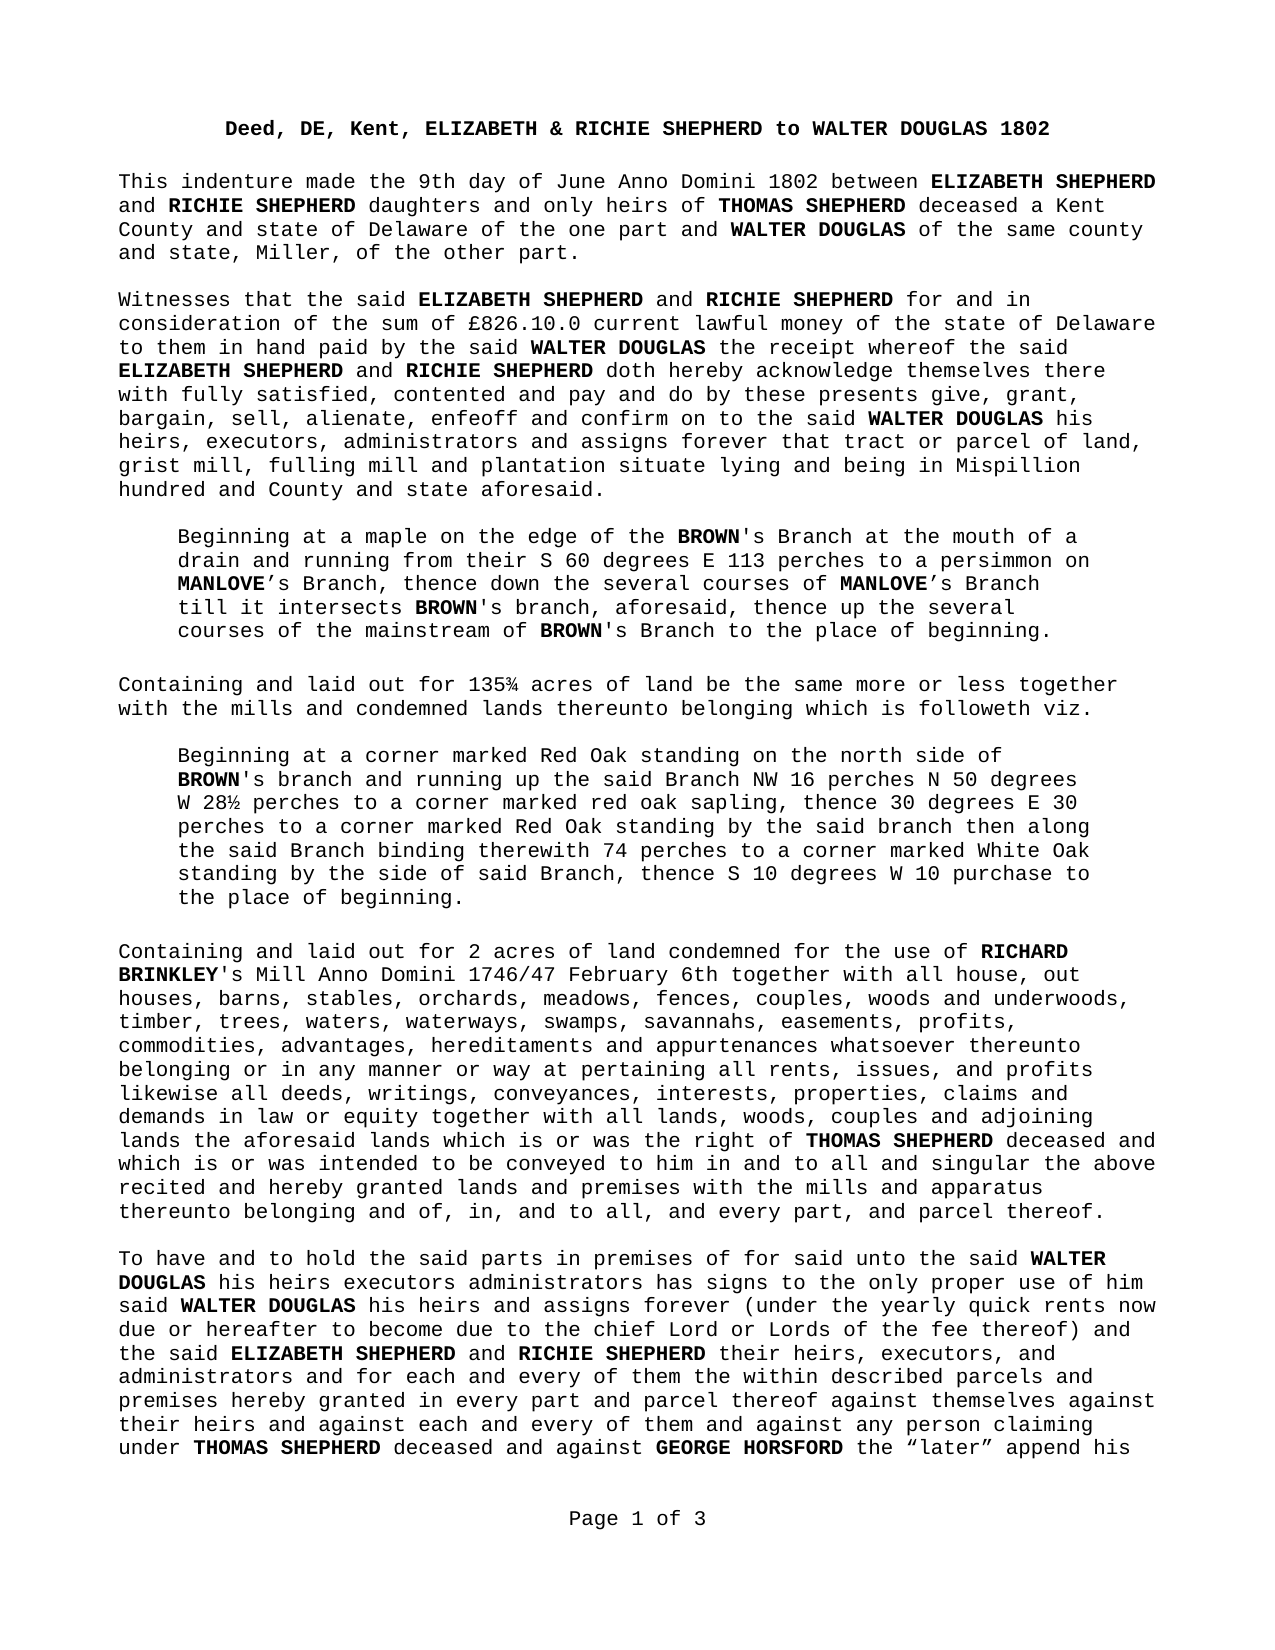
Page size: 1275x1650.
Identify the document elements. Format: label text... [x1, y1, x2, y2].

text Containing and laid out for 135¾ acres of land be the same more or less together with the mills and condemned lands thereunto belonging which is followeth viz. [118, 674, 1157, 721]
text Witnesses that the said Elizabeth Shepherd and Richie Shepherd for and in consideration of the sum of £826.10.0 current lawful money of the state of Delaware to them in hand paid by the said Walter Douglas the receipt whereof the said Elizabeth Shepherd and Richie Shepherd doth hereby acknowledge themselves there with fully satisfied, contented and pay and do by these presents give, grant, bargain, sell, alienate, enfeoff and confirm on to the said Walter Douglas his heirs, executors, administrators and assigns forever that tract or parcel of land, grist mill, fulling mill and plantation situate lying and being in Mispillion hundred and County and state aforesaid. [118, 289, 1157, 502]
text This indenture made the 9th day of June Anno Domini 1802 between Elizabeth Shepherd and Richie Shepherd daughters and only heirs of Thomas Shepherd deceased a Kent County and state of Delaware of the one part and Walter Douglas of the same county and state, Miller, of the other part. [118, 171, 1157, 266]
text Containing and laid out for 2 acres of land condemned for the use of Richard Brinkley's Mill Anno Domini 1746/47 February 6th together with all house, out houses, barns, stables, orchards, meadows, fences, couples, woods and underwoods, timber, trees, waters, waterways, swamps, savannahs, easements, profits, commodities, advantages, hereditaments and appurtenances whatsoever thereunto belonging or in any manner or way at pertaining all rents, issues, and profits likewise all deeds, writings, conveyances, interests, properties, claims and demands in law or equity together with all lands, woods, couples and adjoining lands the aforesaid lands which is or was the right of Thomas Shepherd deceased and which is or was intended to be conveyed to him in and to all and singular the above recited and hereby granted lands and premises with the mills and apparatus thereunto belonging and of, in, and to all, and every part, and parcel thereof. [118, 941, 1157, 1224]
text To have and to hold the said parts in premises of for said unto the said Walter Douglas his heirs executors administrators has signs to the only proper use of him said Walter Douglas his heirs and assigns forever (under the yearly quick rents now due or hereafter to become due to the chief Lord or Lords of the fee thereof) and the said Elizabeth Shepherd and Richie Shepherd their heirs, executors, and administrators and for each and every of them the within described parcels and premises hereby granted in every part and parcel thereof against themselves against their heirs and against each and every of them and against any person claiming under Thomas Shepherd deceased and against George Horsford the “later” append his [118, 1248, 1157, 1461]
text Beginning at a maple on the edge of the Brown's Branch at the mouth of a drain and running from their S 60 degrees E 113 perches to a persimmon on Manlove’s Branch, thence down the several courses of Manlove’s Branch till it intersects Brown's branch, aforesaid, thence up the several courses of the mainstream of Brown's Branch to the place of beginning. [177, 526, 1098, 644]
text Beginning at a corner marked Red Oak standing on the north side of Brown's branch and running up the said Branch NW 16 perches N 50 degrees W 28½ perches to a corner marked red oak sapling, thence 30 degrees E 30 perches to a corner marked Red Oak standing by the said branch then along the said Branch binding therewith 74 perches to a corner marked White Oak standing by the side of said Branch, thence S 10 degrees W 10 purchase to the place of beginning. [177, 745, 1098, 911]
